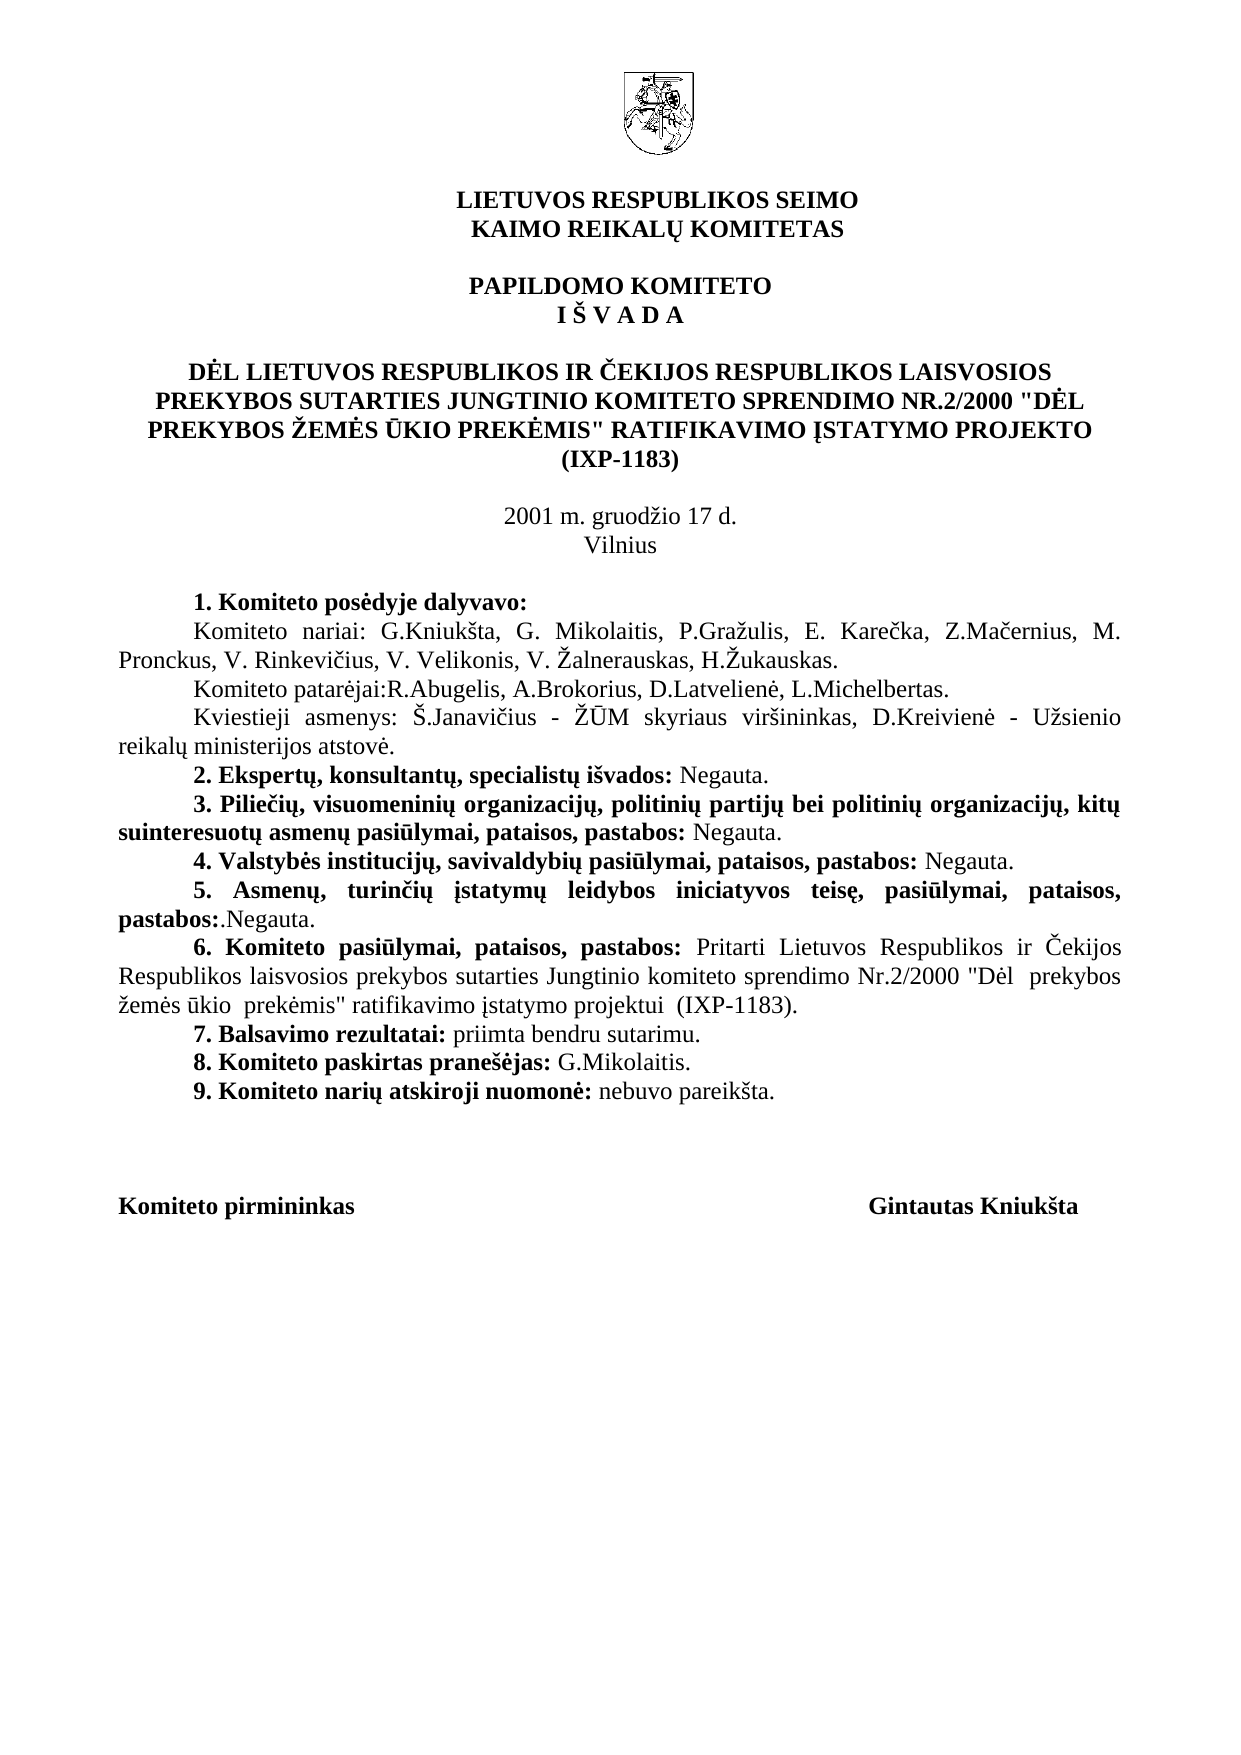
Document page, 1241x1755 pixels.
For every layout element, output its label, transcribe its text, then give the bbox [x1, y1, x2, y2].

text Komiteto nariai: G.Kniukšta, G. Mikolaitis, P.Gražulis, E. Karečka, Z.Mačernius, M. Pronckus, V. Rinkevičius, V. Velikonis, V. Žalnerauskas, H.Žukauskas. [118, 616, 1122, 674]
text 7. Balsavimo rezultatai: priimta bendru sutarimu. [118, 1019, 1122, 1047]
text 9. Komiteto narių atskiroji nuomonė: nebuvo pareikšta. [118, 1076, 1122, 1105]
text 6. Komiteto pasiūlymai, pataisos, pastabos: Pritarti Lietuvos Respublikos ir Čekijos Respublikos laisvosios prekybos sutarties Jungtinio komiteto sprendimo Nr.2/2000 "Dėl prekybos žemės ūkio prekėmis" ratifikavimo įstatymo projektui (IXP-1183). [118, 932, 1122, 1019]
text 2001 m. gruodžio 17 d. [118, 501, 1122, 530]
subtitle PAPILDOMo KOMITETO [118, 271, 1122, 300]
text Komiteto patarėjai:R.Abugelis, A.Brokorius, D.Latvelienė, L.Michelbertas. [118, 674, 1122, 702]
subtitle I Š V A D A [118, 300, 1122, 329]
text Komiteto pirmininkas Gintautas Kniukšta [118, 1191, 1122, 1220]
text KAIMO REIKALŲ KOMITETAS [118, 214, 1122, 242]
text DĖL Lietuvos Respublikos ir Čekijos Respublikos laisvosios prekybos sutarties Jungtinio komiteto sprendimo Nr.2/2000 "Dėl prekybos žemės ūkio prekėmis" ratifikavimo įstatymo projekto (IXP-1183) [118, 357, 1122, 472]
text 1. Komiteto posėdyje dalyvavo: [118, 587, 1122, 616]
text Kviestieji asmenys: Š.Janavičius - ŽŪM skyriaus viršininkas, D.Kreivienė - Užsienio reikalų ministerijos atstovė. [118, 702, 1122, 760]
text 3. Piliečių, visuomeninių organizacijų, politinių partijų bei politinių organizacijų, kitų suinteresuotų asmenų pasiūlymai, pataisos, pastabos: Negauta. [118, 789, 1122, 846]
text 2. Ekspertų, konsultantų, specialistų išvados: Negauta. [118, 760, 1122, 789]
text LIETUVOS RESPUBLIKOS SEIMO [118, 185, 1122, 214]
text 4. Valstybės institucijų, savivaldybių pasiūlymai, pataisos, pastabos: Negauta. [118, 846, 1122, 875]
text 5. Asmenų, turinčių įstatymų leidybos iniciatyvos teisę, pasiūlymai, pataisos, pastabos:.Negauta. [118, 875, 1122, 932]
text Vilnius [118, 530, 1122, 559]
text 8. Komiteto paskirtas pranešėjas: G.Mikolaitis. [118, 1047, 1122, 1076]
